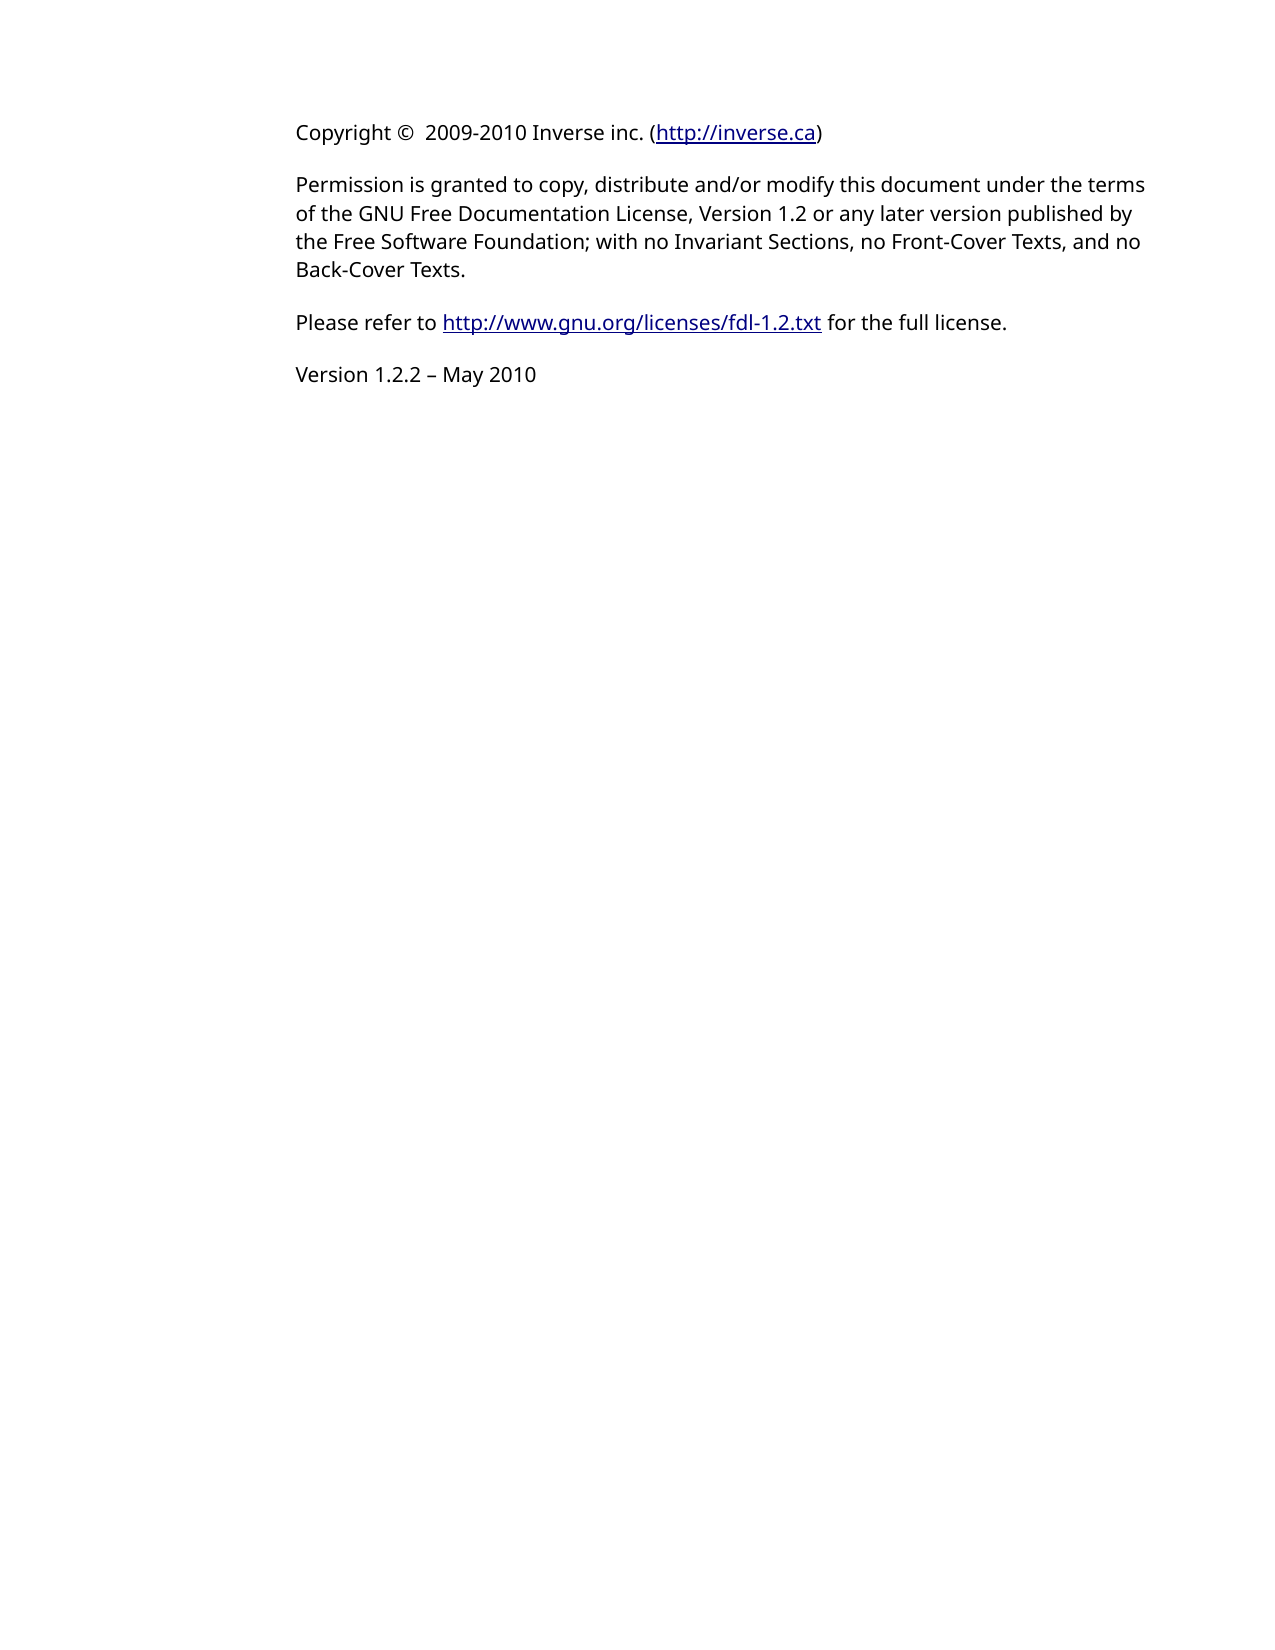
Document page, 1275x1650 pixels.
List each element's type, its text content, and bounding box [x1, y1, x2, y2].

text Version 1.2.2 – May 2010 [295, 360, 1157, 388]
text Please refer to http://www.gnu.org/licenses/fdl-1.2.txt for the full license. [295, 308, 1157, 336]
text Permission is granted to copy, distribute and/or modify this document under the terms of the GNU Free Documentation License, Version 1.2 or any later version published by the Free Software Foundation; with no Invariant Sections, no Front-Cover Texts, and no Back-Cover Texts. [295, 170, 1157, 284]
text Copyright © 2009-2010 Inverse inc. (http://inverse.ca) [295, 118, 1157, 147]
